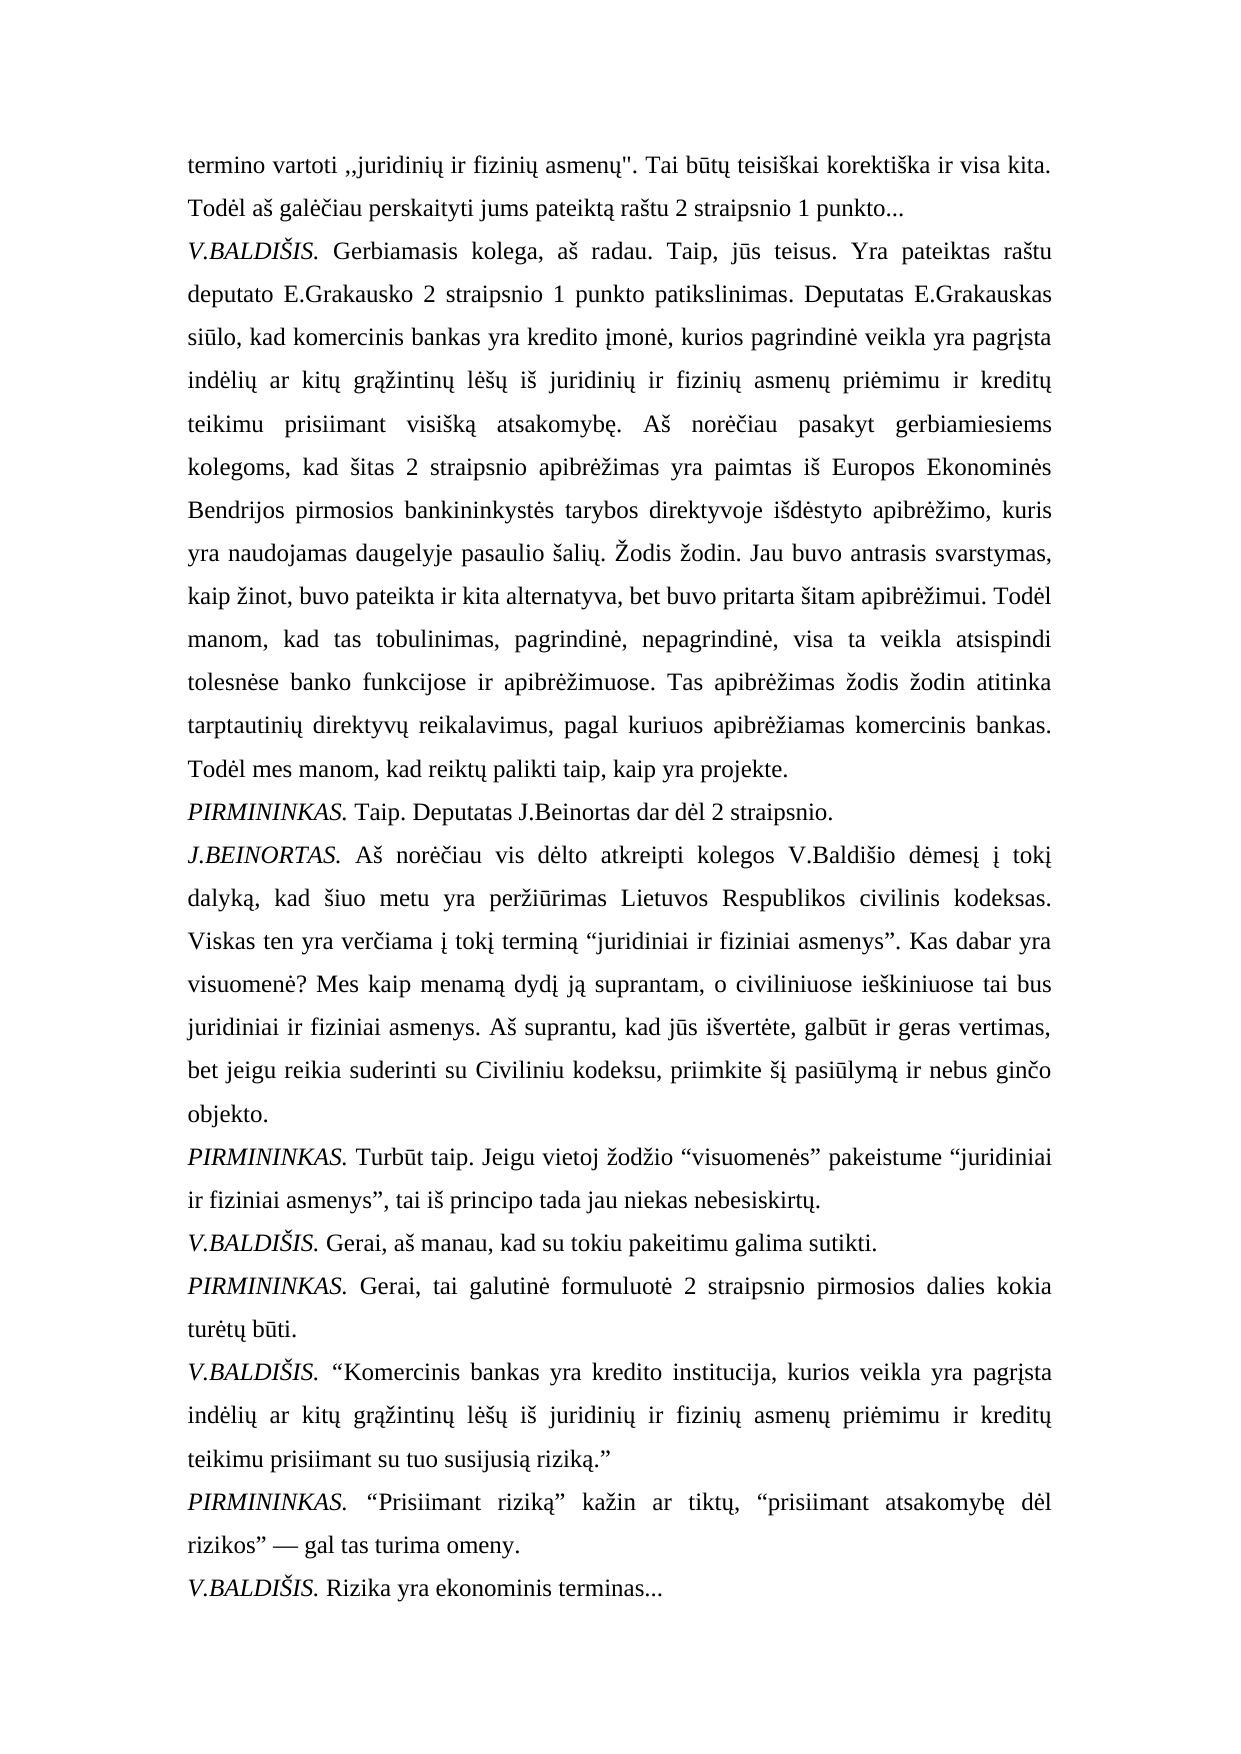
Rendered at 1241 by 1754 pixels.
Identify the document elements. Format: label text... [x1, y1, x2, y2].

text V.BALDIŠIS. Rizika yra ekonominis terminas... [187, 1573, 1053, 1602]
text PIRMININKAS. Turbūt taip. Jeigu vietoj žodžio “visuomenės” pakeistume “juridiniai ir fiziniai asmenys”, tai iš principo tada jau niekas nebesiskirtų. [187, 1142, 1053, 1214]
text PIRMININKAS. Gerai, tai galutinė formuluotė 2 straipsnio pirmosios dalies kokia turėtų būti. [187, 1271, 1053, 1343]
text termino vartoti ,,juridinių ir fizinių asmenų". Tai būtų teisiškai korektiška ir visa kita. Todėl aš galėčiau perskaityti jums pateiktą raštu 2 straipsnio 1 punkto... [187, 150, 1053, 222]
text J.BEINORTAS. Aš norėčiau vis dėlto atkreipti kolegos V.Baldišio dėmesį į tokį dalyką, kad šiuo metu yra peržiūrimas Lietuvos Respublikos civilinis kodeksas. Viskas ten yra verčiama į tokį terminą “juridiniai ir fiziniai asmenys”. Kas dabar yra visuomenė? Mes kaip menamą dydį ją suprantam, o civiliniuose ieškiniuose tai bus juridiniai ir fiziniai asmenys. Aš suprantu, kad jūs išvertėte, galbūt ir geras vertimas, bet jeigu reikia suderinti su Civiliniu kodeksu, priimkite šį pasiūlymą ir nebus ginčo objekto. [187, 840, 1053, 1127]
text V.BALDIŠIS. “Komercinis bankas yra kredito institucija, kurios veikla yra pagrįsta indėlių ar kitų grąžintinų lėšų iš juridinių ir fizinių asmenų priėmimu ir kreditų teikimu prisiimant su tuo susijusią riziką.” [187, 1357, 1053, 1472]
text PIRMININKAS. “Prisiimant riziką” kažin ar tiktų, “prisiimant atsakomybę dėl rizikos” — gal tas turima omeny. [187, 1487, 1053, 1559]
text V.BALDIŠIS. Gerai, aš manau, kad su tokiu pakeitimu galima sutikti. [187, 1228, 1053, 1257]
text V.BALDIŠIS. Gerbiamasis kolega, aš radau. Taip, jūs teisus. Yra pateiktas raštu deputato E.Grakausko 2 straipsnio 1 punkto patikslinimas. Deputatas E.Grakauskas siūlo, kad komercinis bankas yra kredito įmonė, kurios pagrindinė veikla yra pagrįsta indėlių ar kitų grąžintinų lėšų iš juridinių ir fizinių asmenų priėmimu ir kreditų teikimu prisiimant visišką atsakomybę. Aš norėčiau pasakyt gerbiamiesiems kolegoms, kad šitas 2 straipsnio apibrėžimas yra paimtas iš Europos Ekonominės Bendrijos pirmosios bankininkystės tarybos direktyvoje išdėstyto apibrėžimo, kuris yra naudojamas daugelyje pasaulio šalių. Žodis žodin. Jau buvo antrasis svarstymas, kaip žinot, buvo pateikta ir kita alternatyva, bet buvo pritarta šitam apibrėžimui. Todėl manom, kad tas tobulinimas, pagrindinė, nepagrindinė, visa ta veikla atsispindi tolesnėse banko funkcijose ir apibrėžimuose. Tas apibrėžimas žodis žodin atitinka tarptautinių direktyvų reikalavimus, pagal kuriuos apibrėžiamas komercinis bankas. Todėl mes manom, kad reiktų palikti taip, kaip yra projekte. [187, 236, 1053, 782]
text PIRMININKAS. Taip. Deputatas J.Beinortas dar dėl 2 straipsnio. [187, 797, 1053, 826]
